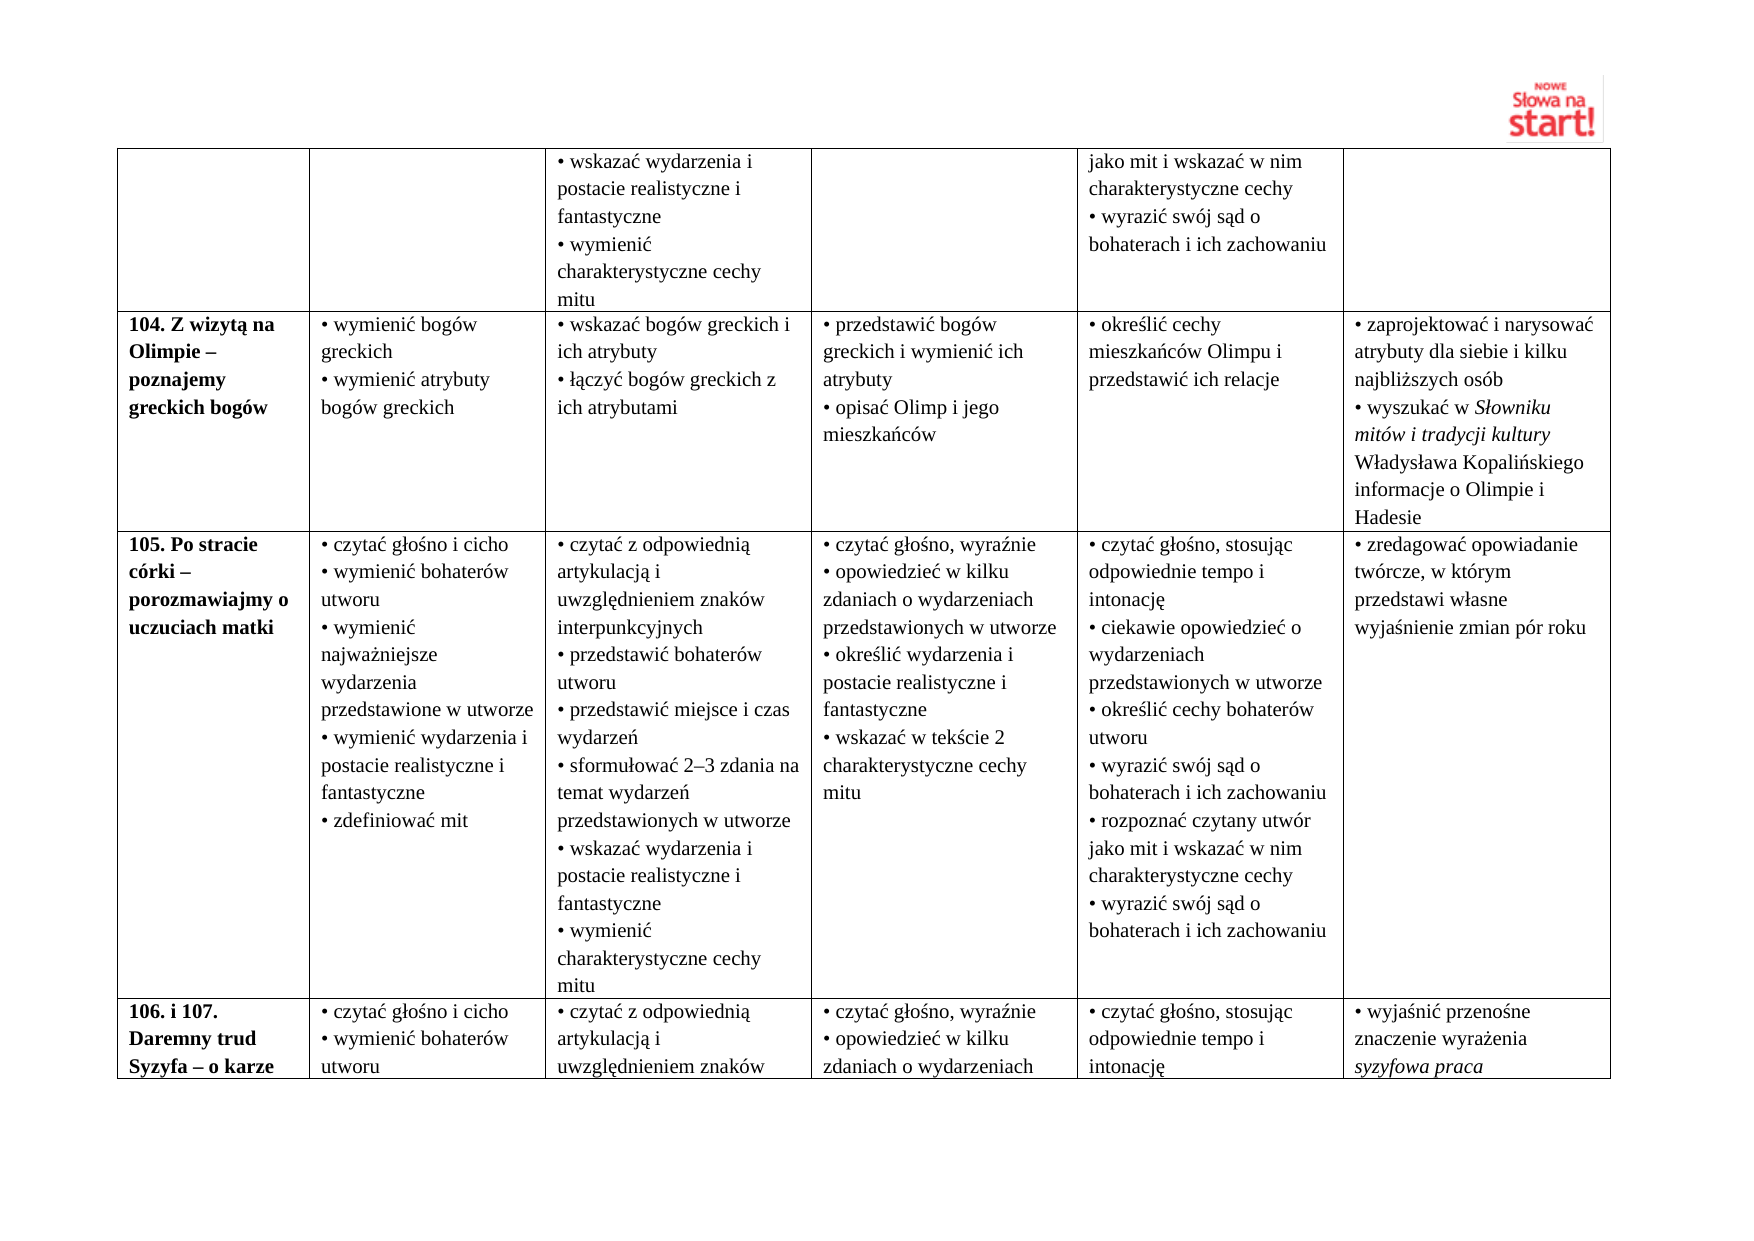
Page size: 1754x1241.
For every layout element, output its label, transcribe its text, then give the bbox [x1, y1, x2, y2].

table_cell • czytać głośno, wyraźnie • opowiedzieć w kilku zdaniach o wydarzeniach przedstawionych w utworze • określić wydarzenia i postacie realistyczne i fantastyczne • wskazać w tekście 2 charakterystyczne cechy mitu [812, 532, 1077, 997]
table_cell • czytać głośno i cicho • wymienić bohaterów utworu • wymienić najważniejsze wydarzenia przedstawione w utworze • wymienić wydarzenia i postacie realistyczne i fantastyczne • zdefiniować mit [310, 532, 545, 997]
table_cell • czytać głośno, wyraźnie • opowiedzieć w kilku zdaniach o wydarzeniach [812, 999, 1077, 1078]
picture [1506, 75, 1605, 144]
table_cell • czytać z odpowiednią artykulacją i uwzględnieniem znaków interpunkcyjnych • przedstawić bohaterów utworu • przedstawić miejsce i czas wydarzeń • sformułować 2–3 zdania na temat wydarzeń przedstawionych w utworze • wskazać wydarzenia i postacie realistyczne i fantastyczne • wymienić charakterystyczne cechy mitu [546, 532, 811, 997]
table_cell • wymienić bogów greckich • wymienić atrybuty bogów greckich [310, 312, 545, 531]
table_cell • czytać głośno i cicho • wymienić bohaterów utworu [310, 999, 545, 1078]
table_cell [118, 149, 309, 311]
table_cell 106. i 107. Daremny trud Syzyfa – o karze [118, 999, 309, 1078]
table_cell • wskazać wydarzenia i postacie realistyczne i fantastyczne • wymienić charakterystyczne cechy mitu [546, 149, 811, 311]
table_cell • czytać głośno, stosując odpowiednie tempo i intonację [1078, 999, 1343, 1078]
table_cell • określić cechy mieszkańców Olimpu i przedstawić ich relacje [1078, 312, 1343, 531]
table_cell • wskazać bogów greckich i ich atrybuty • łączyć bogów greckich z ich atrybutami [546, 312, 811, 531]
table_cell • zaprojektować i narysować atrybuty dla siebie i kilku najbliższych osób • wyszukać w Słowniku mitów i tradycji kultury Władysława Kopalińskiego informacje o Olimpie i Hadesie [1344, 312, 1610, 531]
table_cell 105. Po stracie córki – porozmawiajmy o uczuciach matki [118, 532, 309, 997]
table_cell jako mit i wskazać w nim charakterystyczne cechy • wyrazić swój sąd o bohaterach i ich zachowaniu [1078, 149, 1343, 311]
table_cell • przedstawić bogów greckich i wymienić ich atrybuty • opisać Olimp i jego mieszkańców [812, 312, 1077, 531]
table_cell [310, 149, 545, 311]
table_cell [1344, 149, 1610, 311]
table_cell [812, 149, 1077, 311]
table_cell • czytać głośno, stosując odpowiednie tempo i intonację • ciekawie opowiedzieć o wydarzeniach przedstawionych w utworze • określić cechy bohaterów utworu • wyrazić swój sąd o bohaterach i ich zachowaniu • rozpoznać czytany utwór jako mit i wskazać w nim charakterystyczne cechy • wyrazić swój sąd o bohaterach i ich zachowaniu [1078, 532, 1343, 997]
table_cell 104. Z wizytą na Olimpie – poznajemy greckich bogów [118, 312, 309, 531]
table_cell • zredagować opowiadanie twórcze, w którym przedstawi własne wyjaśnienie zmian pór roku [1344, 532, 1610, 997]
table_cell • wyjaśnić przenośne znaczenie wyrażenia syzyfowa praca [1344, 999, 1610, 1078]
table_cell • czytać z odpowiednią artykulacją i uwzględnieniem znaków [546, 999, 811, 1078]
